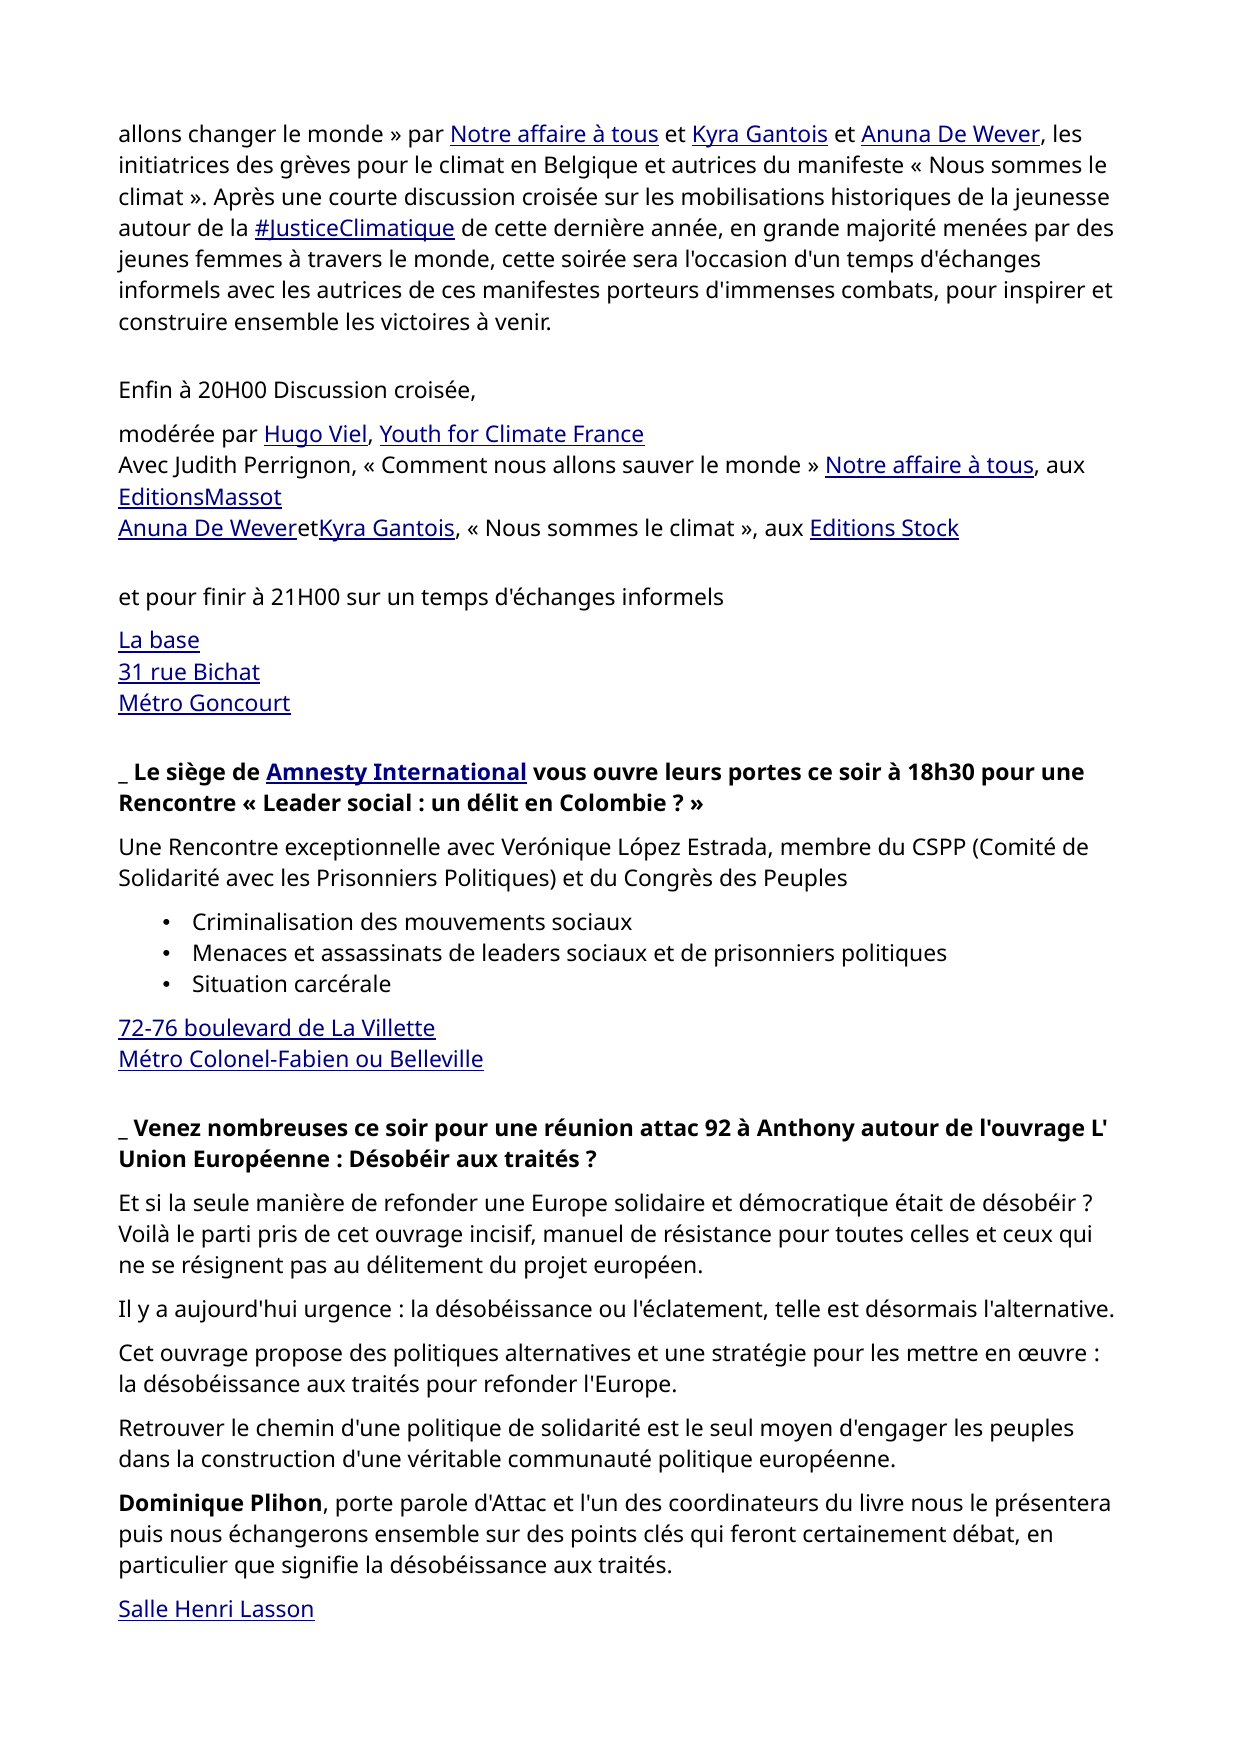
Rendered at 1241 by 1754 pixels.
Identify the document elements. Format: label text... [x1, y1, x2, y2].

text Une Rencontre exceptionnelle avec Verónique López Estrada, membre du CSPP (Comité de Solidarité avec les Prisonniers Politiques) et du Congrès des Peuples [118, 831, 1122, 893]
text Salle Henri Lasson [118, 1593, 1122, 1624]
subtitle _ Venez nombreuses ce soir pour une réunion attac 92 à Anthony autour de l'ouvrage L' Union Européenne : Désobéir aux traités ? [118, 1112, 1122, 1174]
text allons changer le monde » par Notre affaire à tous et Kyra Gantois et Anuna De Wever, les initiatrices des grèves pour le climat en Belgique et autrices du manifeste « Nous sommes le climat ». Après une courte discussion croisée sur les mobilisations historiques de la jeunesse autour de la #JusticeClimatique de cette dernière année, en grande majorité menées par des jeunes femmes à travers le monde, cette soirée sera l'occasion d'un temps d'échanges informels avec les autrices de ces manifestes porteurs d'immenses combats, pour inspirer et construire ensemble les victoires à venir. [118, 118, 1122, 337]
text Retrouver le chemin d'une politique de solidarité est le seul moyen d'engager les peuples dans la construction d'une véritable communauté politique européenne. [118, 1412, 1122, 1474]
subtitle et pour finir à 21H00 sur un temps d'échanges informels [118, 581, 1122, 612]
subtitle _ Le siège de Amnesty International vous ouvre leurs portes ce soir à 18h30 pour une Rencontre « Leader social : un délit en Colombie ? » [118, 756, 1122, 818]
list Situation carcérale [162, 968, 1122, 999]
list Criminalisation des mouvements sociaux [162, 906, 1122, 937]
text Il y a aujourd'hui urgence : la désobéissance ou l'éclatement, telle est désormais l'alternative. [118, 1293, 1122, 1324]
text Et si la seule manière de refonder une Europe solidaire et démocratique était de désobéir ? Voilà le parti pris de cet ouvrage incisif, manuel de résistance pour toutes celles et ceux qui ne se résignent pas au délitement du projet européen. [118, 1187, 1122, 1281]
list Menaces et assassinats de leaders sociaux et de prisonniers politiques [162, 937, 1122, 968]
text modérée par Hugo Viel, Youth for Climate France Avec Judith Perrignon, « Comment nous allons sauver le monde » Notre affaire à tous, aux EditionsMassot Anuna De WeveretKyra Gantois, « Nous sommes le climat », aux Editions Stock [118, 418, 1122, 543]
text Cet ouvrage propose des politiques alternatives et une stratégie pour les mettre en œuvre : la désobéissance aux traités pour refonder l'Europe. [118, 1337, 1122, 1399]
text Dominique Plihon, porte parole d'Attac et l'un des coordinateurs du livre nous le présentera puis nous échangerons ensemble sur des points clés qui feront certainement débat, en particulier que signifie la désobéissance aux traités. [118, 1487, 1122, 1581]
subtitle Enfin à 20H00 Discussion croisée, [118, 374, 1122, 406]
text La base 31 rue Bichat Métro Goncourt [118, 624, 1122, 718]
text 72-76 boulevard de La Villette Métro Colonel-Fabien ou Belleville [118, 1012, 1122, 1074]
